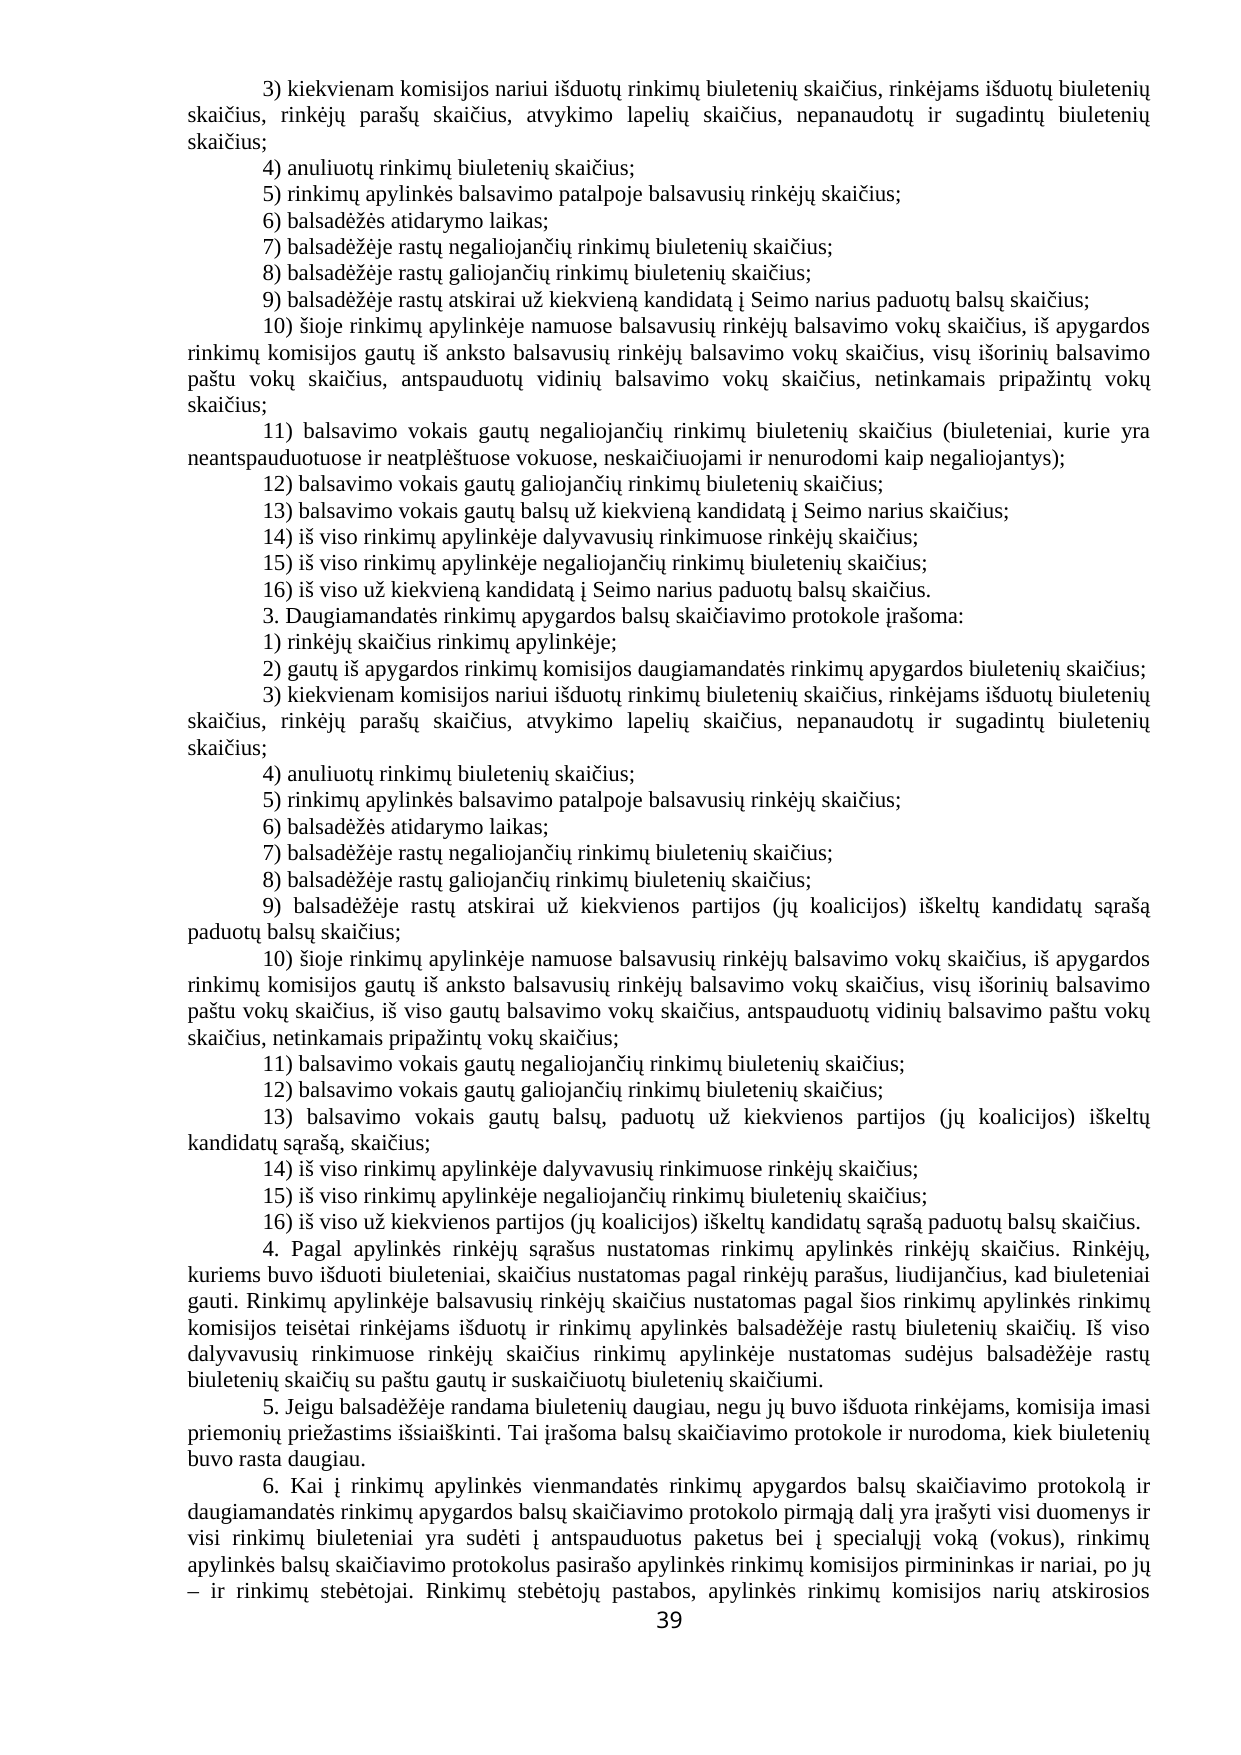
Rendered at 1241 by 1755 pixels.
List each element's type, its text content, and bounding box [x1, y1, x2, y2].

text 3. Daugiamandatės rinkimų apygardos balsų skaičiavimo protokole įrašoma: [187, 602, 1152, 628]
text 12) balsavimo vokais gautų galiojančių rinkimų biuletenių skaičius; [187, 470, 1152, 497]
text 3) kiekvienam komisijos nariui išduotų rinkimų biuletenių skaičius, rinkėjams išduotų biuletenių skaičius, rinkėjų parašų skaičius, atvykimo lapelių skaičius, nepanaudotų ir sugadintų biuletenių skaičius; [187, 75, 1152, 154]
text 7) balsadėžėje rastų negaliojančių rinkimų biuletenių skaičius; [187, 233, 1152, 259]
text 3) kiekvienam komisijos nariui išduotų rinkimų biuletenių skaičius, rinkėjams išduotų biuletenių skaičius, rinkėjų parašų skaičius, atvykimo lapelių skaičius, nepanaudotų ir sugadintų biuletenių skaičius; [187, 681, 1152, 760]
text 16) iš viso už kiekvieną kandidatą į Seimo narius paduotų balsų skaičius. [187, 576, 1152, 602]
text 4. Pagal apylinkės rinkėjų sąrašus nustatomas rinkimų apylinkės rinkėjų skaičius. Rinkėjų, kuriems buvo išduoti biuleteniai, skaičius nustatomas pagal rinkėjų parašus, liudijančius, kad biuleteniai gauti. Rinkimų apylinkėje balsavusių rinkėjų skaičius nustatomas pagal šios rinkimų apylinkės rinkimų komisijos teisėtai rinkėjams išduotų ir rinkimų apylinkės balsadėžėje rastų biuletenių skaičių. Iš viso dalyvavusių rinkimuose rinkėjų skaičius rinkimų apylinkėje nustatomas sudėjus balsadėžėje rastų biuletenių skaičių su paštu gautų ir suskaičiuotų biuletenių skaičiumi. [187, 1234, 1152, 1393]
text 15) iš viso rinkimų apylinkėje negaliojančių rinkimų biuletenių skaičius; [187, 549, 1152, 576]
text 1) rinkėjų skaičius rinkimų apylinkėje; [187, 628, 1152, 655]
text 16) iš viso už kiekvienos partijos (jų koalicijos) iškeltų kandidatų sąrašą paduotų balsų skaičius. [187, 1208, 1152, 1234]
text 6) balsadėžės atidarymo laikas; [187, 813, 1152, 839]
text 6. Kai į rinkimų apylinkės vienmandatės rinkimų apygardos balsų skaičiavimo protokolą ir daugiamandatės rinkimų apygardos balsų skaičiavimo protokolo pirmąją dalį yra įrašyti visi duomenys ir visi rinkimų biuleteniai yra sudėti į antspauduotus paketus bei į specialųjį voką (vokus), rinkimų apylinkės balsų skaičiavimo protokolus pasirašo apylinkės rinkimų komisijos pirmininkas ir nariai, po jų – ir rinkimų stebėtojai. Rinkimų stebėtojų pastabos, apylinkės rinkimų komisijos narių atskirosios [187, 1472, 1152, 1603]
text 10) šioje rinkimų apylinkėje namuose balsavusių rinkėjų balsavimo vokų skaičius, iš apygardos rinkimų komisijos gautų iš anksto balsavusių rinkėjų balsavimo vokų skaičius, visų išorinių balsavimo paštu vokų skaičius, antspauduotų vidinių balsavimo vokų skaičius, netinkamais pripažintų vokų skaičius; [187, 312, 1152, 418]
text 6) balsadėžės atidarymo laikas; [187, 207, 1152, 233]
text 13) balsavimo vokais gautų balsų, paduotų už kiekvienos partijos (jų koalicijos) iškeltų kandidatų sąrašą, skaičius; [187, 1103, 1152, 1156]
text 11) balsavimo vokais gautų negaliojančių rinkimų biuletenių skaičius; [187, 1050, 1152, 1076]
text 5) rinkimų apylinkės balsavimo patalpoje balsavusių rinkėjų skaičius; [187, 787, 1152, 813]
text 7) balsadėžėje rastų negaliojančių rinkimų biuletenių skaičius; [187, 839, 1152, 866]
text 9) balsadėžėje rastų atskirai už kiekvienos partijos (jų koalicijos) iškeltų kandidatų sąrašą paduotų balsų skaičius; [187, 892, 1152, 945]
text 5. Jeigu balsadėžėje randama biuletenių daugiau, negu jų buvo išduota rinkėjams, komisija imasi priemonių priežastims išsiaiškinti. Tai įrašoma balsų skaičiavimo protokole ir nurodoma, kiek biuletenių buvo rasta daugiau. [187, 1393, 1152, 1472]
text 10) šioje rinkimų apylinkėje namuose balsavusių rinkėjų balsavimo vokų skaičius, iš apygardos rinkimų komisijos gautų iš anksto balsavusių rinkėjų balsavimo vokų skaičius, visų išorinių balsavimo paštu vokų skaičius, iš viso gautų balsavimo vokų skaičius, antspauduotų vidinių balsavimo paštu vokų skaičius, netinkamais pripažintų vokų skaičius; [187, 945, 1152, 1050]
text 15) iš viso rinkimų apylinkėje negaliojančių rinkimų biuletenių skaičius; [187, 1182, 1152, 1208]
text 8) balsadėžėje rastų galiojančių rinkimų biuletenių skaičius; [187, 259, 1152, 286]
text 2) gautų iš apygardos rinkimų komisijos daugiamandatės rinkimų apygardos biuletenių skaičius; [187, 655, 1152, 681]
text 4) anuliuotų rinkimų biuletenių skaičius; [187, 154, 1152, 180]
text 5) rinkimų apylinkės balsavimo patalpoje balsavusių rinkėjų skaičius; [187, 180, 1152, 207]
text 11) balsavimo vokais gautų negaliojančių rinkimų biuletenių skaičius (biuleteniai, kurie yra neantspauduotuose ir neatplėštuose vokuose, neskaičiuojami ir nenurodomi kaip negaliojantys); [187, 418, 1152, 470]
text 8) balsadėžėje rastų galiojančių rinkimų biuletenių skaičius; [187, 866, 1152, 892]
text 13) balsavimo vokais gautų balsų už kiekvieną kandidatą į Seimo narius skaičius; [187, 497, 1152, 523]
text 9) balsadėžėje rastų atskirai už kiekvieną kandidatą į Seimo narius paduotų balsų skaičius; [187, 286, 1152, 312]
text 14) iš viso rinkimų apylinkėje dalyvavusių rinkimuose rinkėjų skaičius; [187, 523, 1152, 549]
text 14) iš viso rinkimų apylinkėje dalyvavusių rinkimuose rinkėjų skaičius; [187, 1156, 1152, 1182]
text 4) anuliuotų rinkimų biuletenių skaičius; [187, 760, 1152, 787]
text 12) balsavimo vokais gautų galiojančių rinkimų biuletenių skaičius; [187, 1076, 1152, 1103]
